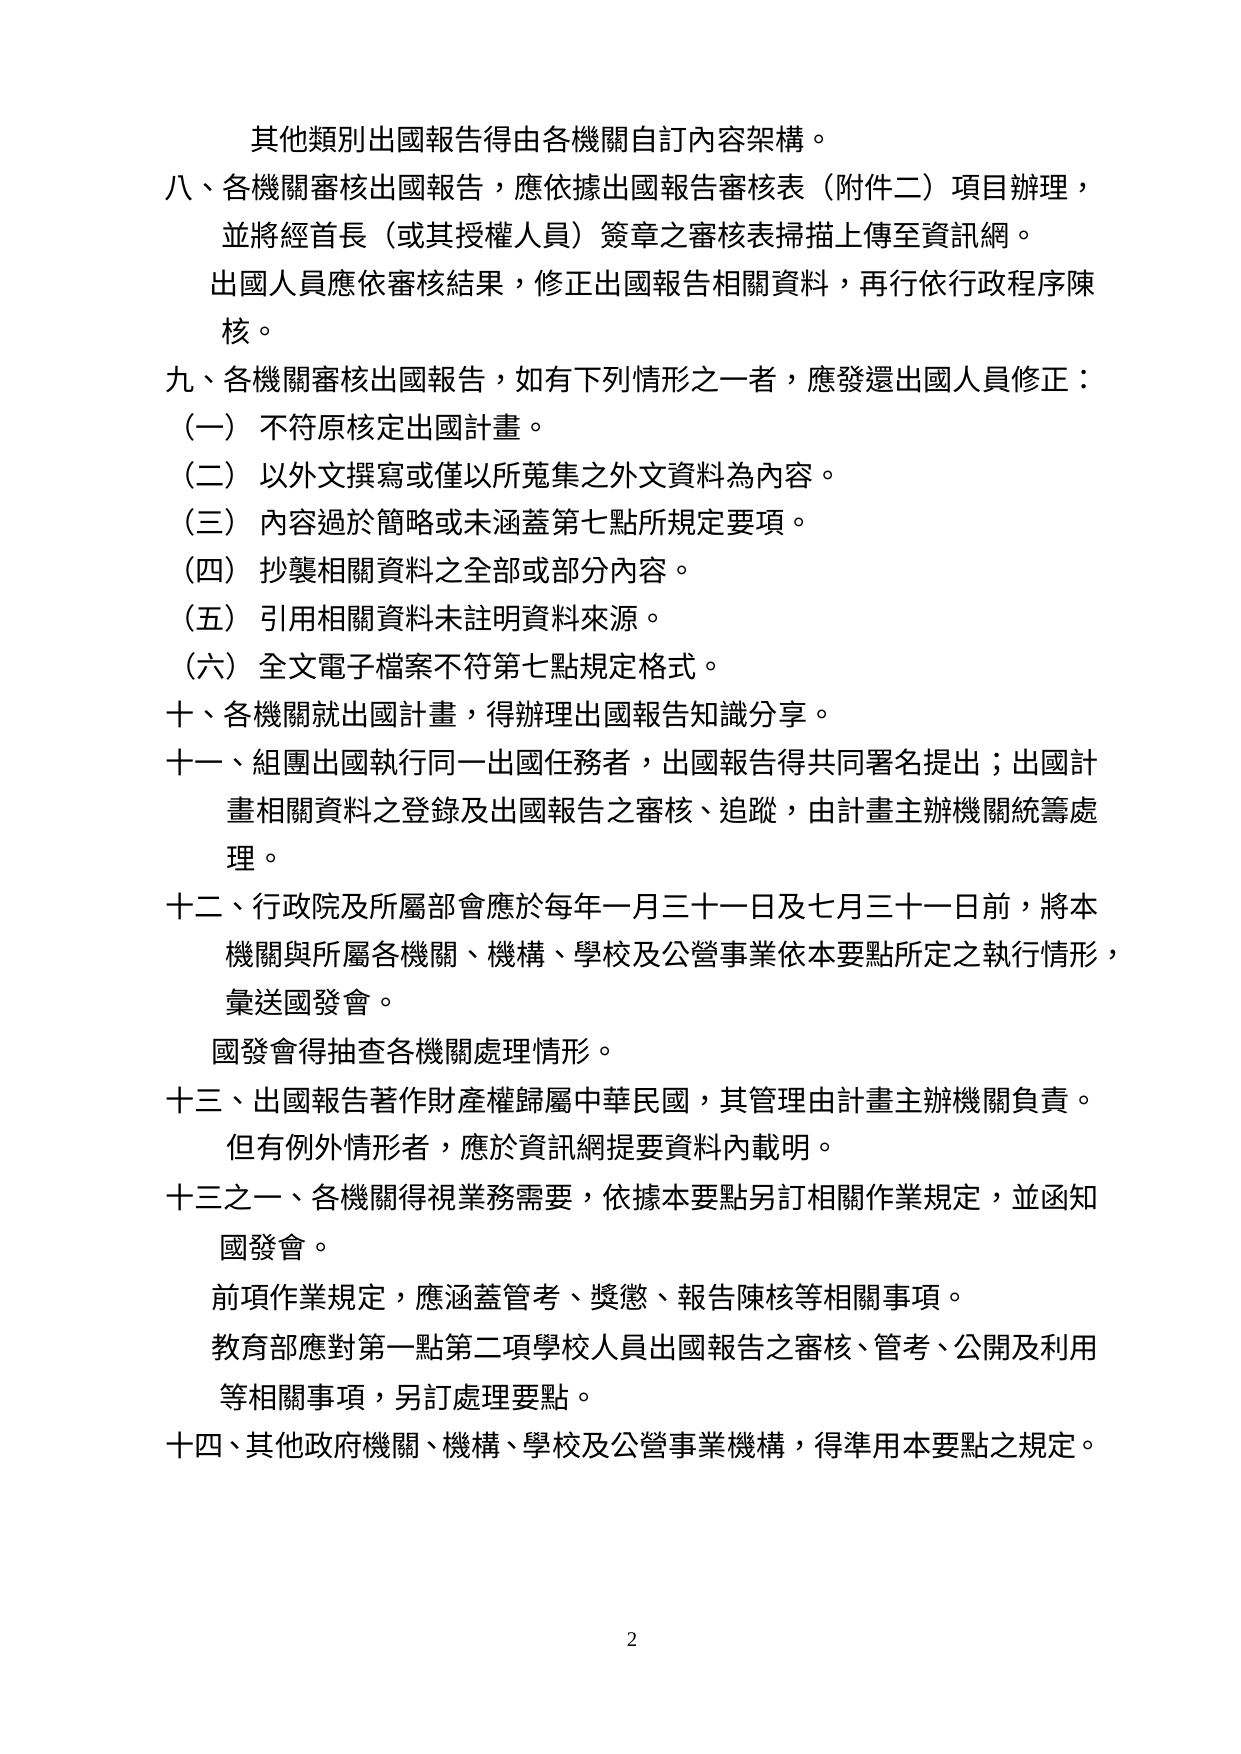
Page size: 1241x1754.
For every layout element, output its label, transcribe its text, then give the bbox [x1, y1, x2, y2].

text 八、各機關審核出國報告，應依據出國報告審核表（附件二）項目辦理，並將經首長（或其授權人員）簽章之審核表掃描上傳至資訊網。 [164, 160, 1098, 256]
text 十三、出國報告著作財產權歸屬中華民國，其管理由計畫主辦機關負責。但有例外情形者，應於資訊網提要資料內載明。 [165, 1073, 1098, 1168]
list 以外文撰寫或僅以所蒐集之外文資料為內容。 [166, 448, 1098, 496]
text 十三之一、各機關得視業務需要，依據本要點另訂相關作業規定，並函知國發會。 [165, 1168, 1098, 1268]
list 全文電子檔案不符第七點規定格式。 [167, 639, 1098, 687]
text 國發會得抽查各機關處理情形。 [165, 1023, 1098, 1073]
text 十、各機關就出國計畫，得辦理出國報告知識分享。 [165, 687, 1098, 735]
list 引用相關資料未註明資料來源。 [166, 591, 1098, 639]
text 九、各機關審核出國報告，如有下列情形之一者，應發還出國人員修正： [166, 352, 1098, 400]
text 教育部應對第一點第二項學校人員出國報告之審核、管考、公開及利用等相關事項，另訂處理要點。 [165, 1318, 1098, 1418]
list 內容過於簡略或未涵蓋第七點所規定要項。 [166, 496, 1098, 543]
list 不符原核定出國計畫。 [166, 400, 1098, 448]
text 前項作業規定，應涵蓋管考、獎懲、報告陳核等相關事項。 [165, 1268, 1098, 1318]
text 其他類別出國報告得由各機關自訂內容架構。 [195, 112, 1098, 160]
text 出國人員應依審核結果，修正出國報告相關資料，再行依行政程序陳核。 [166, 256, 1098, 352]
text 十一、組團出國執行同一出國任務者，出國報告得共同署名提出；出國計畫相關資料之登錄及出國報告之審核、追蹤，由計畫主辦機關統籌處理。 [165, 735, 1098, 879]
list 抄襲相關資料之全部或部分內容。 [166, 543, 1098, 591]
text 十四、其他政府機關、機構、學校及公營事業機構，得準用本要點之規定。 [165, 1418, 1098, 1466]
text 十二、行政院及所屬部會應於每年一月三十一日及七月三十一日前，將本機關與所屬各機關、機構、學校及公營事業依本要點所定之執行情形，彙送國發會。 [165, 879, 1098, 1023]
